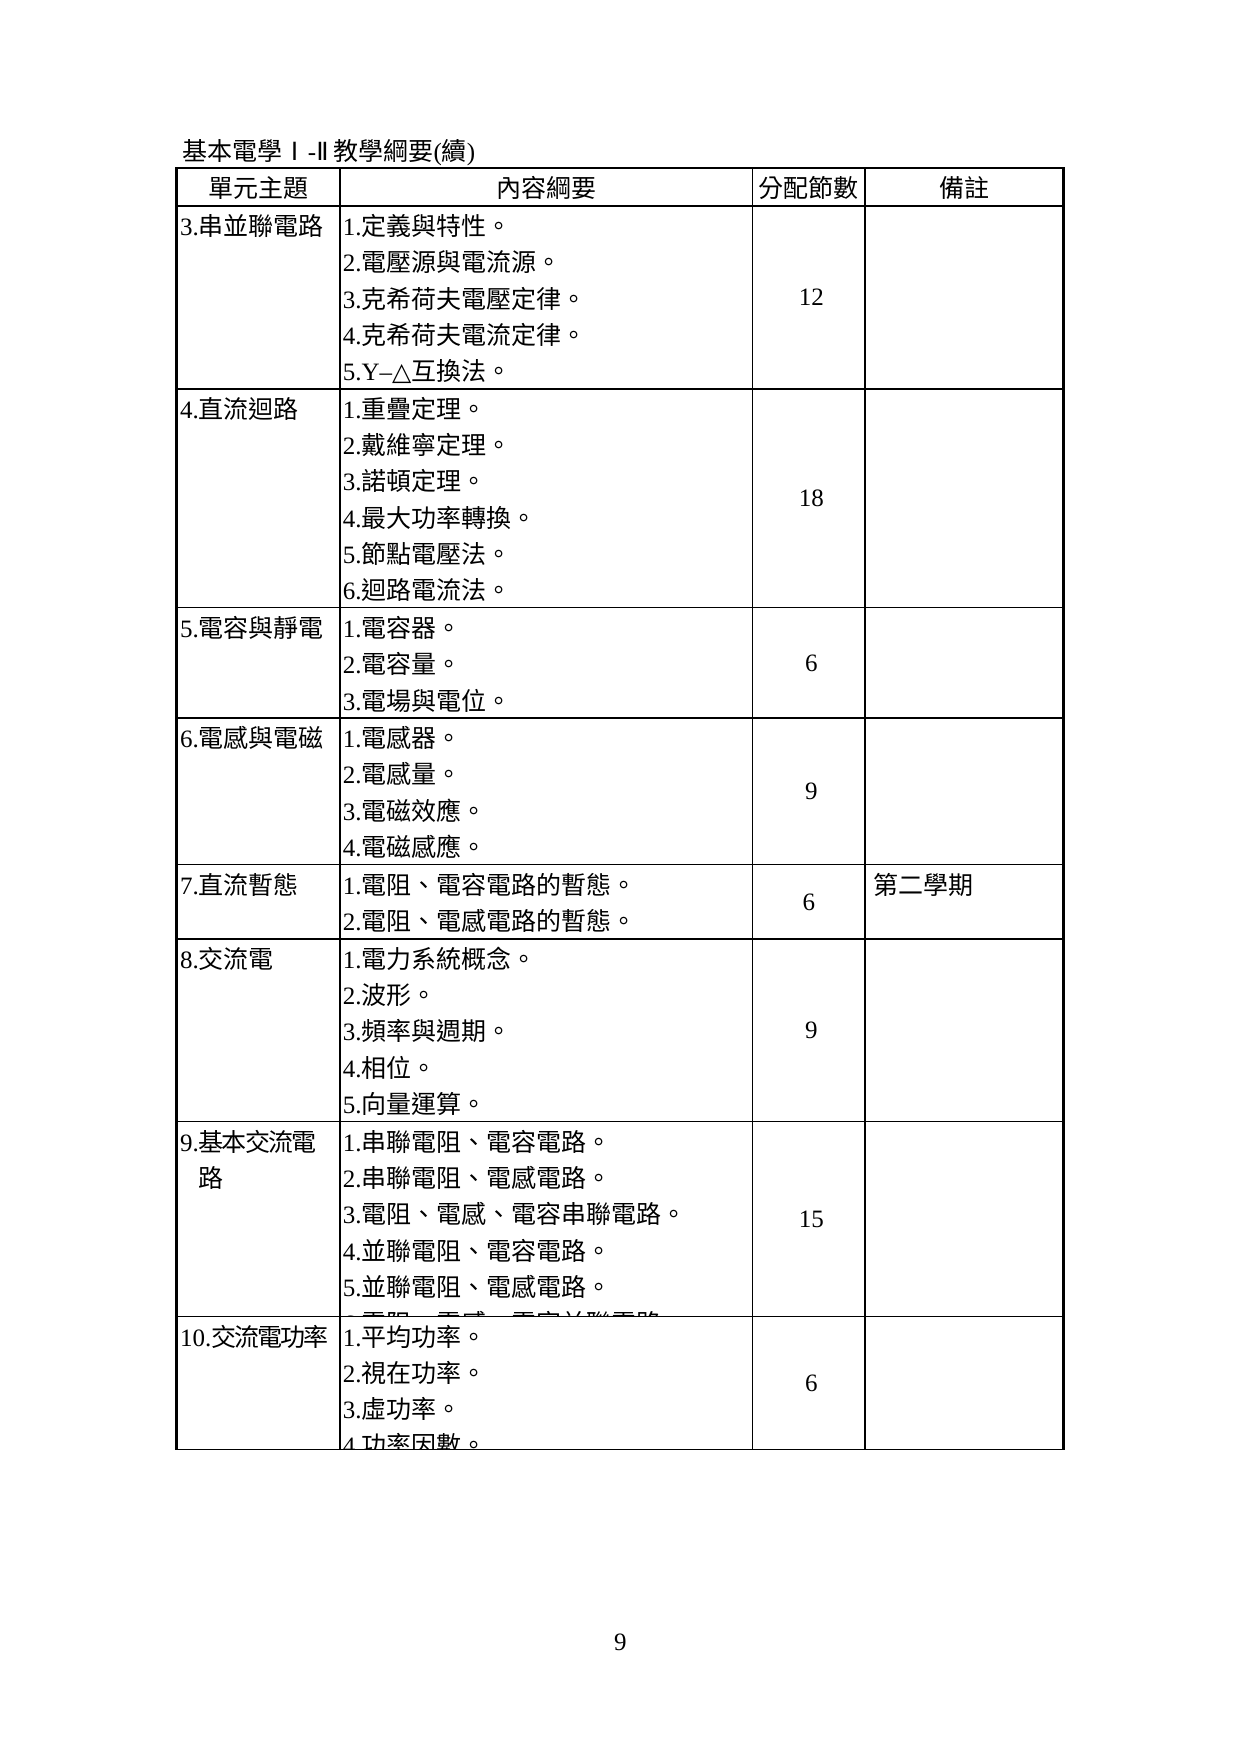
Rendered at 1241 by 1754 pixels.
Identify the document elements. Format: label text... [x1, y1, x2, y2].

table_cell [866, 1122, 1062, 1316]
table_cell 3.串並聯電路 [178, 207, 339, 388]
table_cell [866, 940, 1062, 1121]
table_cell 10.交流電功率 [178, 1317, 339, 1449]
table_cell 6 [753, 865, 864, 938]
table_cell 1.串聯電阻、電容電路。 2.串聯電阻、電感電路。 3.電阻、電感、電容串聯電路。 4.並聯電阻、電容電路。 5.並聯電阻、電感電路。 6.電阻、電感、電容並聯電路。 [341, 1122, 752, 1316]
table_cell 9.基本交流電路 [178, 1122, 339, 1316]
table_cell 9 [753, 719, 864, 864]
table_cell 1.電阻、電容電路的暫態。 2.電阻、電感電路的暫態。 [341, 865, 752, 938]
table_header 備註 [866, 169, 1062, 205]
table_cell 6 [753, 1317, 864, 1449]
table_cell 6 [753, 608, 864, 717]
table_header 內容綱要 [341, 169, 752, 205]
table_header 分配節數 [753, 169, 864, 205]
table_cell 1.電容器。 2.電容量。 3.電場與電位。 [341, 608, 752, 717]
table_cell 1.平均功率。 2.視在功率。 3.虛功率。 4.功率因數。 [341, 1317, 752, 1449]
table_cell 12 [753, 207, 864, 388]
text 基本電學Ⅰ-Ⅱ教學綱要(續) [183, 131, 1058, 167]
table_cell 5.電容與靜電 [178, 608, 339, 717]
table_cell 1.電力系統概念。 2.波形。 3.頻率與週期。 4.相位。 5.向量運算。 [341, 940, 752, 1121]
table_cell [866, 390, 1062, 607]
table_cell 7.直流暫態 [178, 865, 339, 938]
table_cell 6.電感與電磁 [178, 719, 339, 864]
table_cell 8.交流電 [178, 940, 339, 1121]
table_header 單元主題 [178, 169, 339, 205]
table_cell 9 [753, 940, 864, 1121]
table_cell [866, 608, 1062, 717]
table_cell 15 [753, 1122, 864, 1316]
table_cell [866, 1317, 1062, 1449]
table_cell 1.定義與特性。 2.電壓源與電流源。 3.克希荷夫電壓定律。 4.克希荷夫電流定律。 5.Y–△互換法。 [341, 207, 752, 388]
table_cell [866, 719, 1062, 864]
table_cell 18 [753, 390, 864, 607]
table_cell 4.直流迴路 [178, 390, 339, 607]
table_cell [866, 207, 1062, 388]
table_cell 1.電感器。 2.電感量。 3.電磁效應。 4.電磁感應。 [341, 719, 752, 864]
table_cell 第二學期 [866, 865, 1062, 938]
table_cell 1.重疊定理。 2.戴維寧定理。 3.諾頓定理。 4.最大功率轉換。 5.節點電壓法。 6.迴路電流法。 [341, 390, 752, 607]
